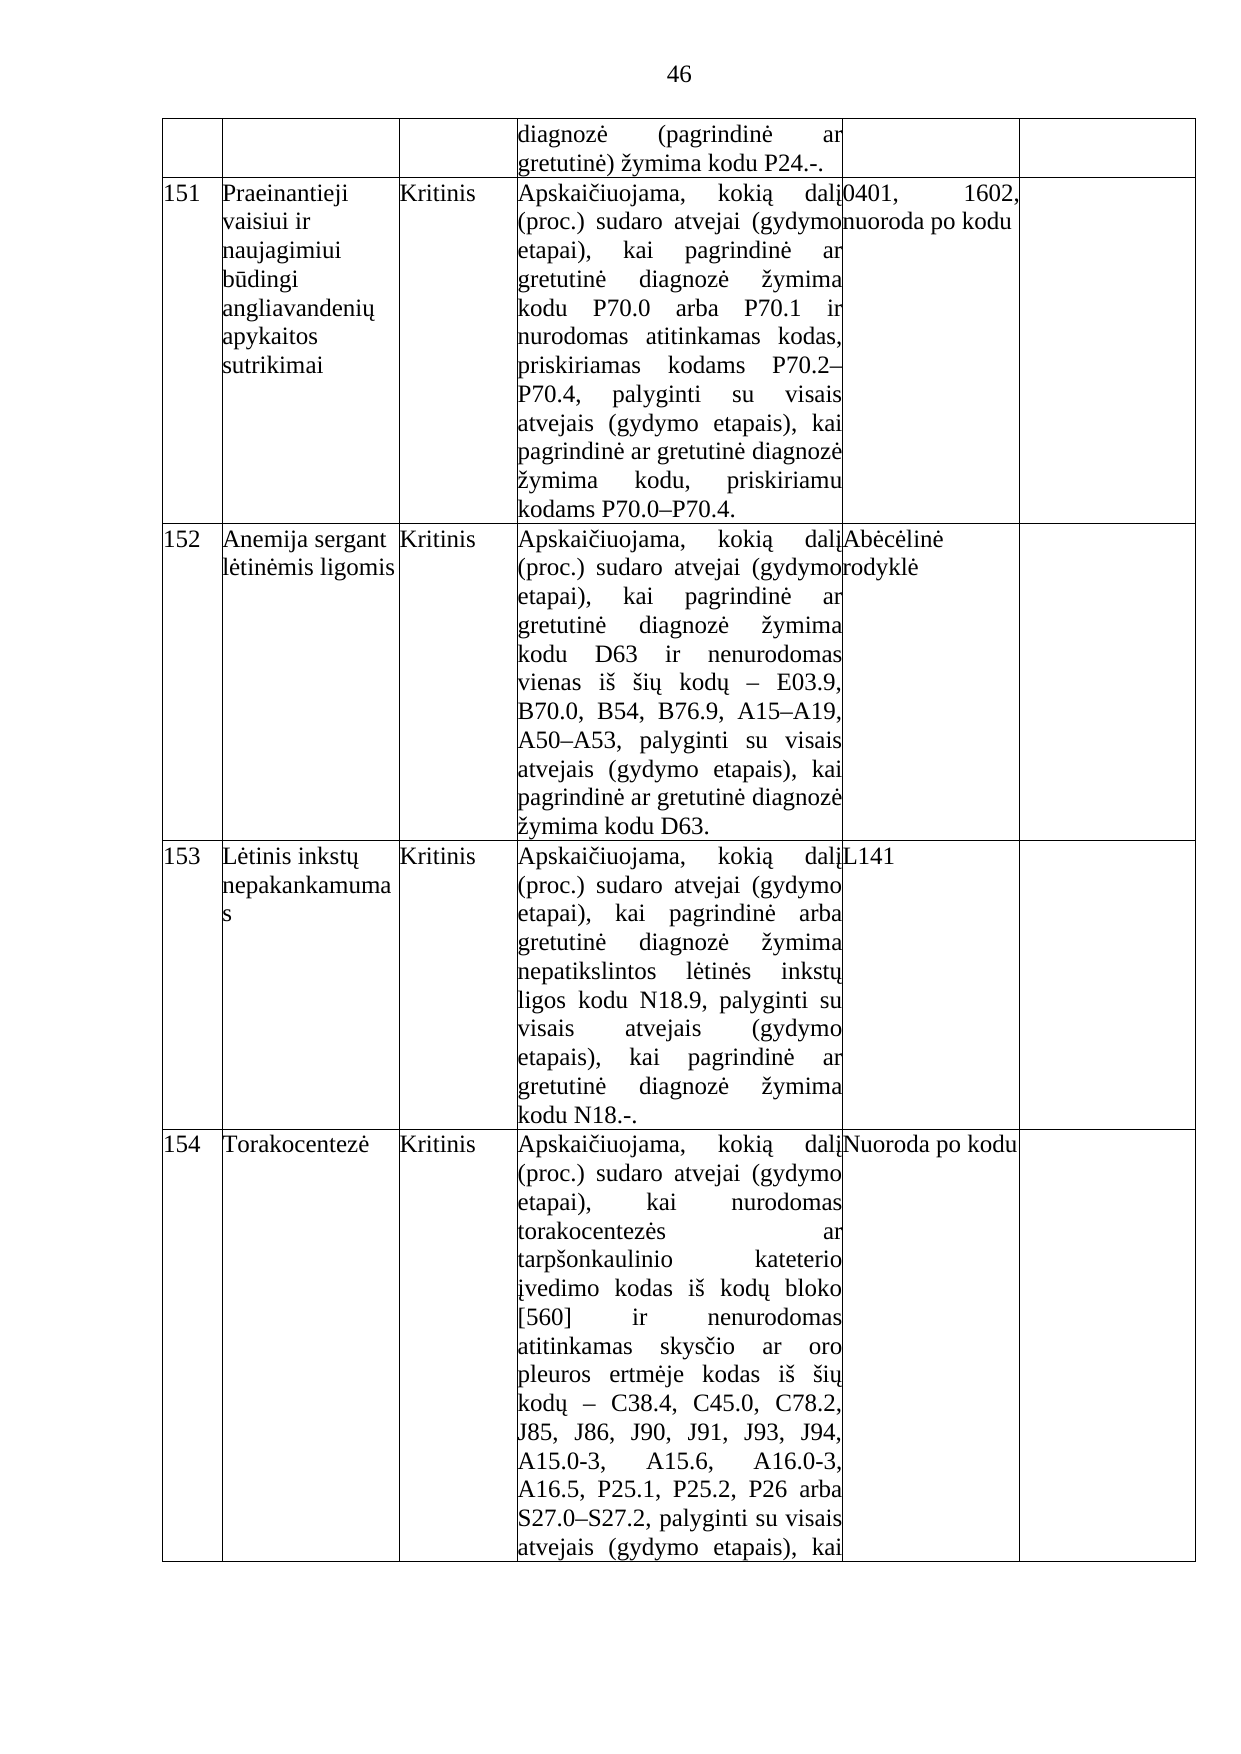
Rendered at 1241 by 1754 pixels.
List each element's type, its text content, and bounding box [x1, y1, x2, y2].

table_cell Praeinantieji vaisiui ir naujagimiui būdingi angliavandenių apykaitos sutrikimai [223, 178, 399, 523]
table_cell 0401, 1602, nuoroda po kodu [843, 178, 1019, 523]
table_cell Apskaičiuojama, kokią dalį (proc.) sudaro atvejai (gydymo etapai), kai pagrindinė ar gretutinė diagnozė žymima kodu D63 ir nenurodomas vienas iš šių kodų ‒ E03.9, B70.0, B54, B76.9, A15–A19, A50–A53, palyginti su visais atvejais (gydymo etapais), kai pagrindinė ar gretutinė diagnozė žymima kodu D63. [518, 524, 842, 840]
table_cell Kritinis [400, 178, 517, 523]
table_cell Lėtinis inkstų nepakankamumas [223, 841, 399, 1128]
table_cell Apskaičiuojama, kokią dalį (proc.) sudaro atvejai (gydymo etapai), kai pagrindinė arba gretutinė diagnozė žymima nepatikslintos lėtinės inkstų ligos kodu N18.9, palyginti su visais atvejais (gydymo etapais), kai pagrindinė ar gretutinė diagnozė žymima kodu N18.-. [518, 841, 842, 1128]
table_cell Kritinis [400, 1130, 517, 1561]
table_cell L141 [843, 841, 1019, 1128]
table_cell 154 [163, 1130, 222, 1561]
table_cell Apskaičiuojama, kokią dalį (proc.) sudaro atvejai (gydymo etapai), kai nurodomas torakocentezės ar tarpšonkaulinio kateterio įvedimo kodas iš kodų bloko [560] ir nenurodomas atitinkamas skysčio ar oro pleuros ertmėje kodas iš šių kodų – C38.4, C45.0, C78.2, J85, J86, J90, J91, J93, J94, A15.0-3, A15.6, A16.0-3, A16.5, P25.1, P25.2, P26 arba S27.0–S27.2, palyginti su visais atvejais (gydymo etapais), kai [518, 1130, 842, 1561]
table_cell [223, 119, 399, 177]
table_cell [843, 119, 1019, 177]
table_cell Kritinis [400, 524, 517, 840]
table_cell diagnozė (pagrindinė ar gretutinė) žymima kodu P24.-. [518, 119, 842, 177]
table_cell Anemija sergant lėtinėmis ligomis [223, 524, 399, 840]
table_cell Apskaičiuojama, kokią dalį (proc.) sudaro atvejai (gydymo etapai), kai pagrindinė ar gretutinė diagnozė žymima kodu P70.0 arba P70.1 ir nurodomas atitinkamas kodas, priskiriamas kodams P70.2–P70.4, palyginti su visais atvejais (gydymo etapais), kai pagrindinė ar gretutinė diagnozė žymima kodu, priskiriamu kodams P70.0–P70.4. [518, 178, 842, 523]
table_cell 151 [163, 178, 222, 523]
table_cell Abėcėlinė rodyklė [843, 524, 1019, 840]
table_cell [1020, 119, 1195, 177]
table_cell Torakocentezė [223, 1130, 399, 1561]
table_cell [1020, 1130, 1195, 1561]
table_cell [163, 119, 222, 177]
table_cell [400, 119, 517, 177]
table_cell Kritinis [400, 841, 517, 1128]
table_cell [1020, 841, 1195, 1128]
table_cell Nuoroda po kodu [843, 1130, 1019, 1561]
table_cell [1020, 524, 1195, 840]
table_cell [1020, 178, 1195, 523]
table_cell 153 [163, 841, 222, 1128]
table_cell 152 [163, 524, 222, 840]
